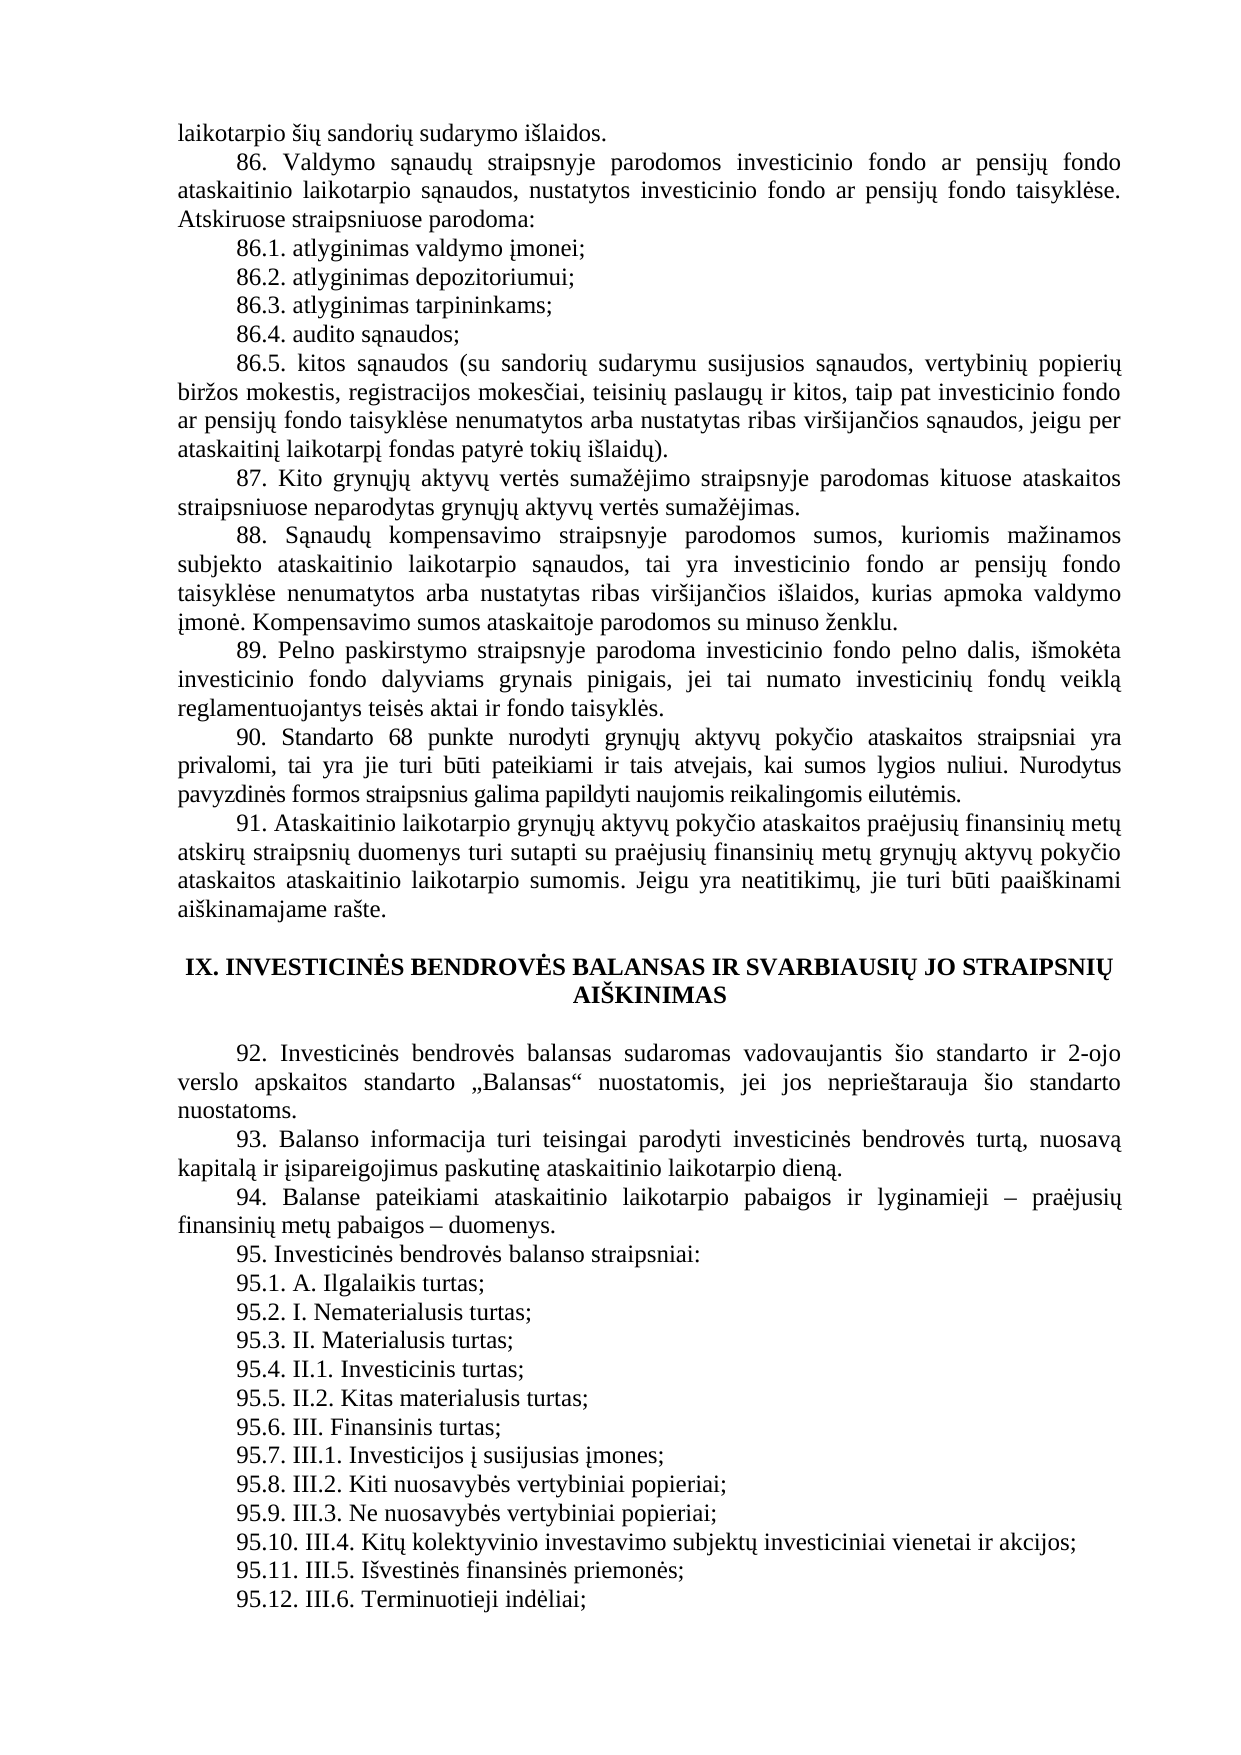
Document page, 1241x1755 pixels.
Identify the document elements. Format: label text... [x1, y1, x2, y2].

text 95. Investicinės bendrovės balanso straipsniai: [177, 1239, 1122, 1268]
text 91. Ataskaitinio laikotarpio grynųjų aktyvų pokyčio ataskaitos praėjusių finansinių metų atskirų straipsnių duomenys turi sutapti su praėjusių finansinių metų grynųjų aktyvų pokyčio ataskaitos ataskaitinio laikotarpio sumomis. Jeigu yra neatitikimų, jie turi būti paaiškinami aiškinamajame rašte. [177, 808, 1122, 923]
text laikotarpio šių sandorių sudarymo išlaidos. [177, 118, 1122, 147]
text 86.1. atlyginimas valdymo įmonei; [177, 233, 1122, 262]
text 86. Valdymo sąnaudų straipsnyje parodomos investicinio fondo ar pensijų fondo ataskaitinio laikotarpio sąnaudos, nustatytos investicinio fondo ar pensijų fondo taisyklėse. Atskiruose straipsniuose parodoma: [177, 147, 1122, 233]
text 95.10. III.4. Kitų kolektyvinio investavimo subjektų investiciniai vienetai ir akcijos; [177, 1527, 1122, 1556]
text 93. Balanso informacija turi teisingai parodyti investicinės bendrovės turtą, nuosavą kapitalą ir įsipareigojimus paskutinę ataskaitinio laikotarpio dieną. [177, 1124, 1122, 1182]
text 86.2. atlyginimas depozitoriumui; [177, 262, 1122, 291]
text 95.5. II.2. Kitas materialusis turtas; [177, 1383, 1122, 1412]
text 95.6. III. Finansinis turtas; [177, 1412, 1122, 1441]
text 87. Kito grynųjų aktyvų vertės sumažėjimo straipsnyje parodomas kituose ataskaitos straipsniuose neparodytas grynųjų aktyvų vertės sumažėjimas. [177, 463, 1122, 521]
text 95.3. II. Materialusis turtas; [177, 1326, 1122, 1354]
text 95.11. III.5. Išvestinės finansinės priemonės; [177, 1556, 1122, 1584]
text 90. Standarto 68 punkte nurodyti grynųjų aktyvų pokyčio ataskaitos straipsniai yra privalomi, tai yra jie turi būti pateikiami ir tais atvejais, kai sumos lygios nuliui. Nurodytus pavyzdinės formos straipsnius galima papildyti naujomis reikalingomis eilutėmis. [177, 722, 1122, 808]
text 95.12. III.6. Terminuotieji indėliai; [177, 1584, 1122, 1613]
text 95.2. I. Nematerialusis turtas; [177, 1297, 1122, 1326]
text 95.4. II.1. Investicinis turtas; [177, 1354, 1122, 1383]
text 88. Sąnaudų kompensavimo straipsnyje parodomos sumos, kuriomis mažinamos subjekto ataskaitinio laikotarpio sąnaudos, tai yra investicinio fondo ar pensijų fondo taisyklėse nenumatytos arba nustatytas ribas viršijančios išlaidos, kurias apmoka valdymo įmonė. Kompensavimo sumos ataskaitoje parodomos su minuso ženklu. [177, 521, 1122, 636]
text 86.4. audito sąnaudos; [177, 319, 1122, 348]
text 86.5. kitos sąnaudos (su sandorių sudarymu susijusios sąnaudos, vertybinių popierių biržos mokestis, registracijos mokesčiai, teisinių paslaugų ir kitos, taip pat investicinio fondo ar pensijų fondo taisyklėse nenumatytos arba nustatytas ribas viršijančios sąnaudos, jeigu per ataskaitinį laikotarpį fondas patyrė tokių išlaidų). [177, 348, 1122, 463]
text IX. INVESTICINĖS BENDROVĖS BALANSAS IR SVARBIAUSIŲ JO STRAIPSNIŲ AIŠKINIMAS [177, 952, 1122, 1009]
text 95.9. III.3. Ne nuosavybės vertybiniai popieriai; [177, 1498, 1122, 1527]
text 89. Pelno paskirstymo straipsnyje parodoma investicinio fondo pelno dalis, išmokėta investicinio fondo dalyviams grynais pinigais, jei tai numato investicinių fondų veiklą reglamentuojantys teisės aktai ir fondo taisyklės. [177, 636, 1122, 722]
text 86.3. atlyginimas tarpininkams; [177, 291, 1122, 319]
text 95.8. III.2. Kiti nuosavybės vertybiniai popieriai; [177, 1469, 1122, 1498]
text 94. Balanse pateikiami ataskaitinio laikotarpio pabaigos ir lyginamieji – praėjusių finansinių metų pabaigos – duomenys. [177, 1182, 1122, 1239]
text 95.1. A. Ilgalaikis turtas; [177, 1268, 1122, 1297]
text 95.7. III.1. Investicijos į susijusias įmones; [177, 1441, 1122, 1469]
text 92. Investicinės bendrovės balansas sudaromas vadovaujantis šio standarto ir 2-ojo verslo apskaitos standarto „Balansas“ nuostatomis, jei jos neprieštarauja šio standarto nuostatoms. [177, 1038, 1122, 1124]
